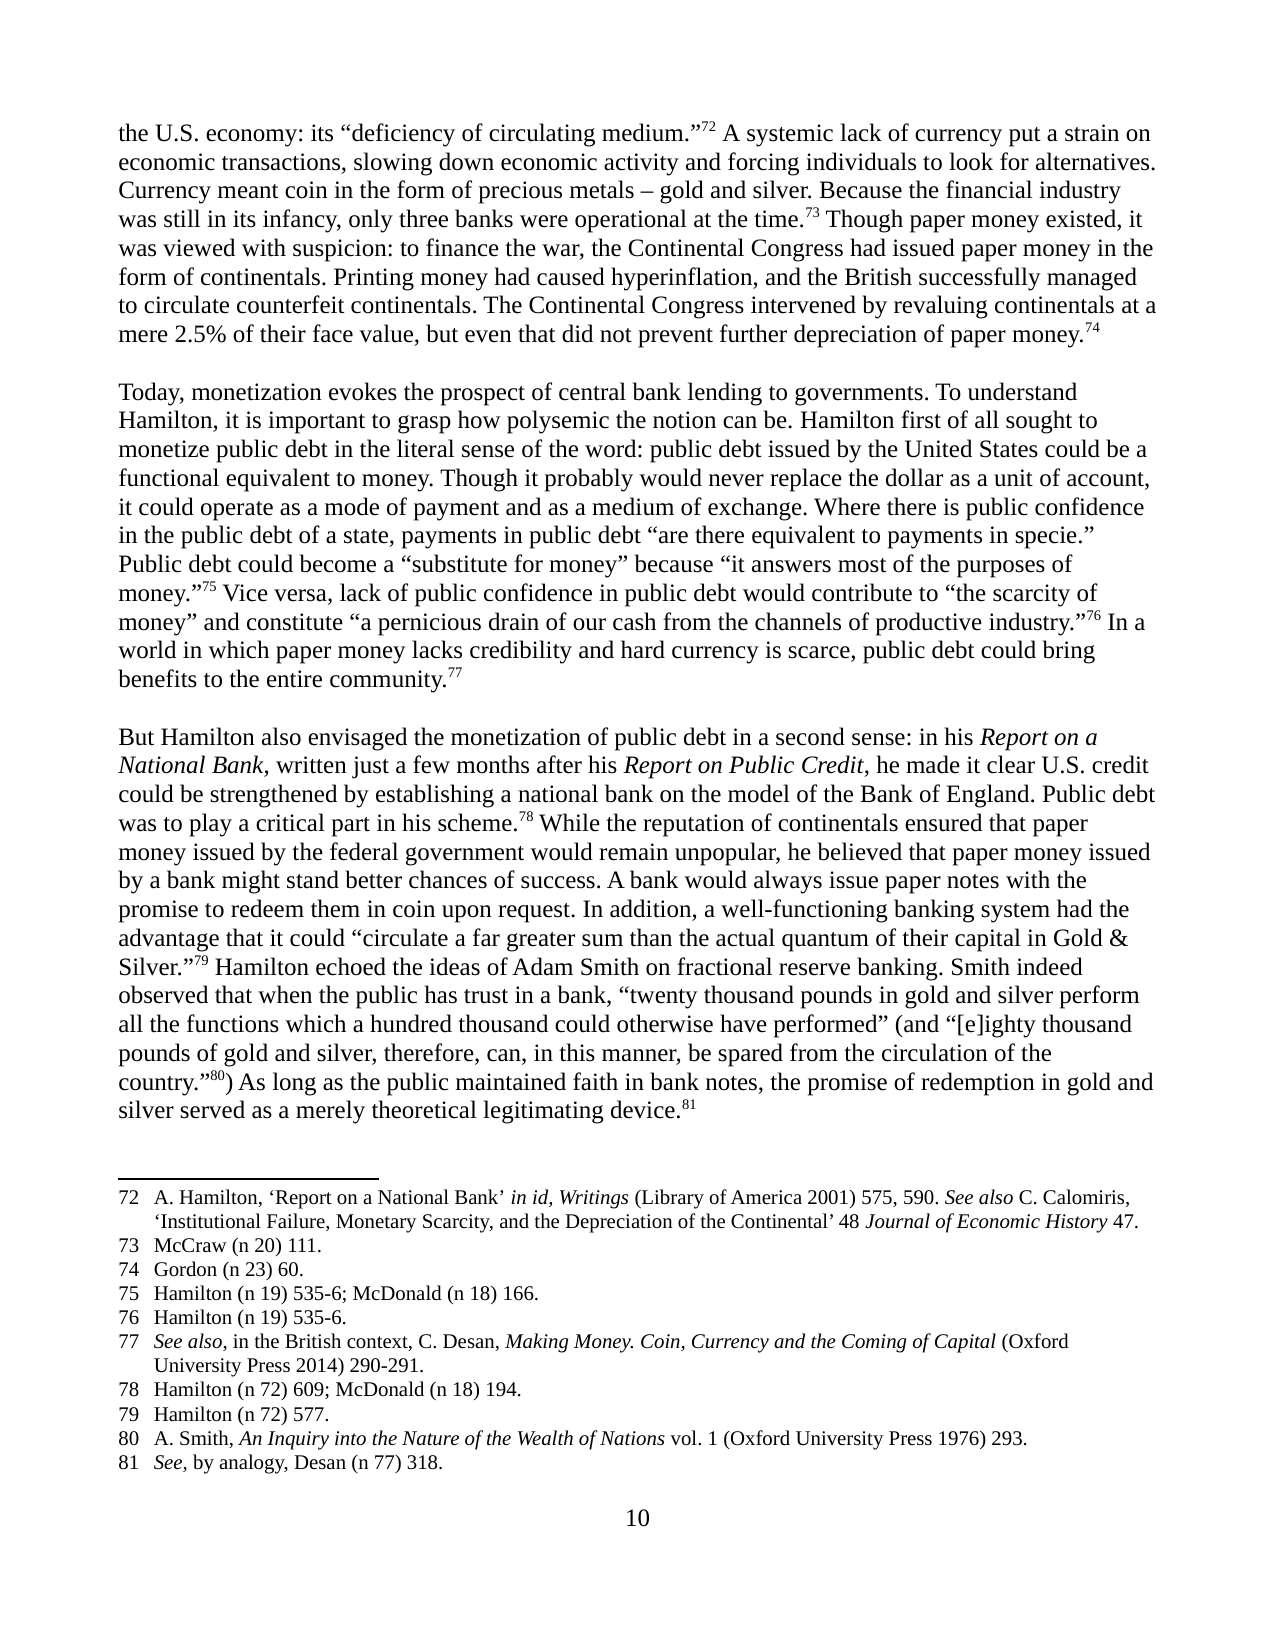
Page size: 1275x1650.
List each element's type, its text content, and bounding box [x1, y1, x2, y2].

text Gordon (n 23) 60. [118, 1257, 1157, 1281]
text A. Hamilton, ‘Report on a National Bank’ in id, Writings (Library of America 2001) 575, 590. See also C. Calomiris, ‘Institutional Failure, Monetary Scarcity, and the Depreciation of the Continental’ 48 Journal of Economic History 47. [118, 1185, 1157, 1233]
text the U.S. economy: its “deficiency of circulating medium.” A systemic lack of currency put a strain on economic transactions, slowing down economic activity and forcing individuals to look for alternatives. Currency meant coin in the form of precious metals – gold and silver. Because the financial industry was still in its infancy, only three banks were operational at the time. Though paper money existed, it was viewed with suspicion: to finance the war, the Continental Congress had issued paper money in the form of continentals. Printing money had caused hyperinflation, and the British successfully managed to circulate counterfeit continentals. The Continental Congress intervened by revaluing continentals at a mere 2.5% of their face value, but even that did not prevent further depreciation of paper money. [118, 118, 1157, 348]
text A. Smith, An Inquiry into the Nature of the Wealth of Nations vol. 1 (Oxford University Press 1976) 293. [118, 1426, 1157, 1449]
text Hamilton (n 72) 609; McDonald (n 18) 194. [118, 1377, 1157, 1401]
text But Hamilton also envisaged the monetization of public debt in a second sense: in his Report on a National Bank, written just a few months after his Report on Public Credit, he made it clear U.S. credit could be strengthened by establishing a national bank on the model of the Bank of England. Public debt was to play a critical part in his scheme. While the reputation of continentals ensured that paper money issued by the federal government would remain unpopular, he believed that paper money issued by a bank might stand better chances of success. A bank would always issue paper notes with the promise to redeem them in coin upon request. In addition, a well-functioning banking system had the advantage that it could “circulate a far greater sum than the actual quantum of their capital in Gold & Silver.” Hamilton echoed the ideas of Adam Smith on fractional reserve banking. Smith indeed observed that when the public has trust in a bank, “twenty thousand pounds in gold and silver perform all the functions which a hundred thousand could otherwise have performed” (and “[e]ighty thousand pounds of gold and silver, therefore, can, in this manner, be spared from the circulation of the country.”) As long as the public maintained faith in bank notes, the promise of redemption in gold and silver served as a merely theoretical legitimating device. [118, 722, 1157, 1124]
text Hamilton (n 19) 535-6. [118, 1305, 1157, 1329]
text Today, monetization evokes the prospect of central bank lending to governments. To understand Hamilton, it is important to grasp how polysemic the notion can be. Hamilton first of all sought to monetize public debt in the literal sense of the word: public debt issued by the United States could be a functional equivalent to money. Though it probably would never replace the dollar as a unit of account, it could operate as a mode of payment and as a medium of exchange. Where there is public confidence in the public debt of a state, payments in public debt “are there equivalent to payments in specie.” Public debt could become a “substitute for money” because “it answers most of the purposes of money.” Vice versa, lack of public confidence in public debt would contribute to “the scarcity of money” and constitute “a pernicious drain of our cash from the channels of productive industry.” In a world in which paper money lacks credibility and hard currency is scarce, public debt could bring benefits to the entire community. [118, 377, 1157, 693]
text See also, in the British context, C. Desan, Making Money. Coin, Currency and the Coming of Capital (Oxford University Press 2014) 290-291. [118, 1329, 1157, 1377]
text Hamilton (n 72) 577. [118, 1401, 1157, 1426]
text McCraw (n 20) 111. [118, 1233, 1157, 1257]
text Hamilton (n 19) 535-6; McDonald (n 18) 166. [118, 1281, 1157, 1305]
text See, by analogy, Desan (n 77) 318. [118, 1449, 1157, 1474]
